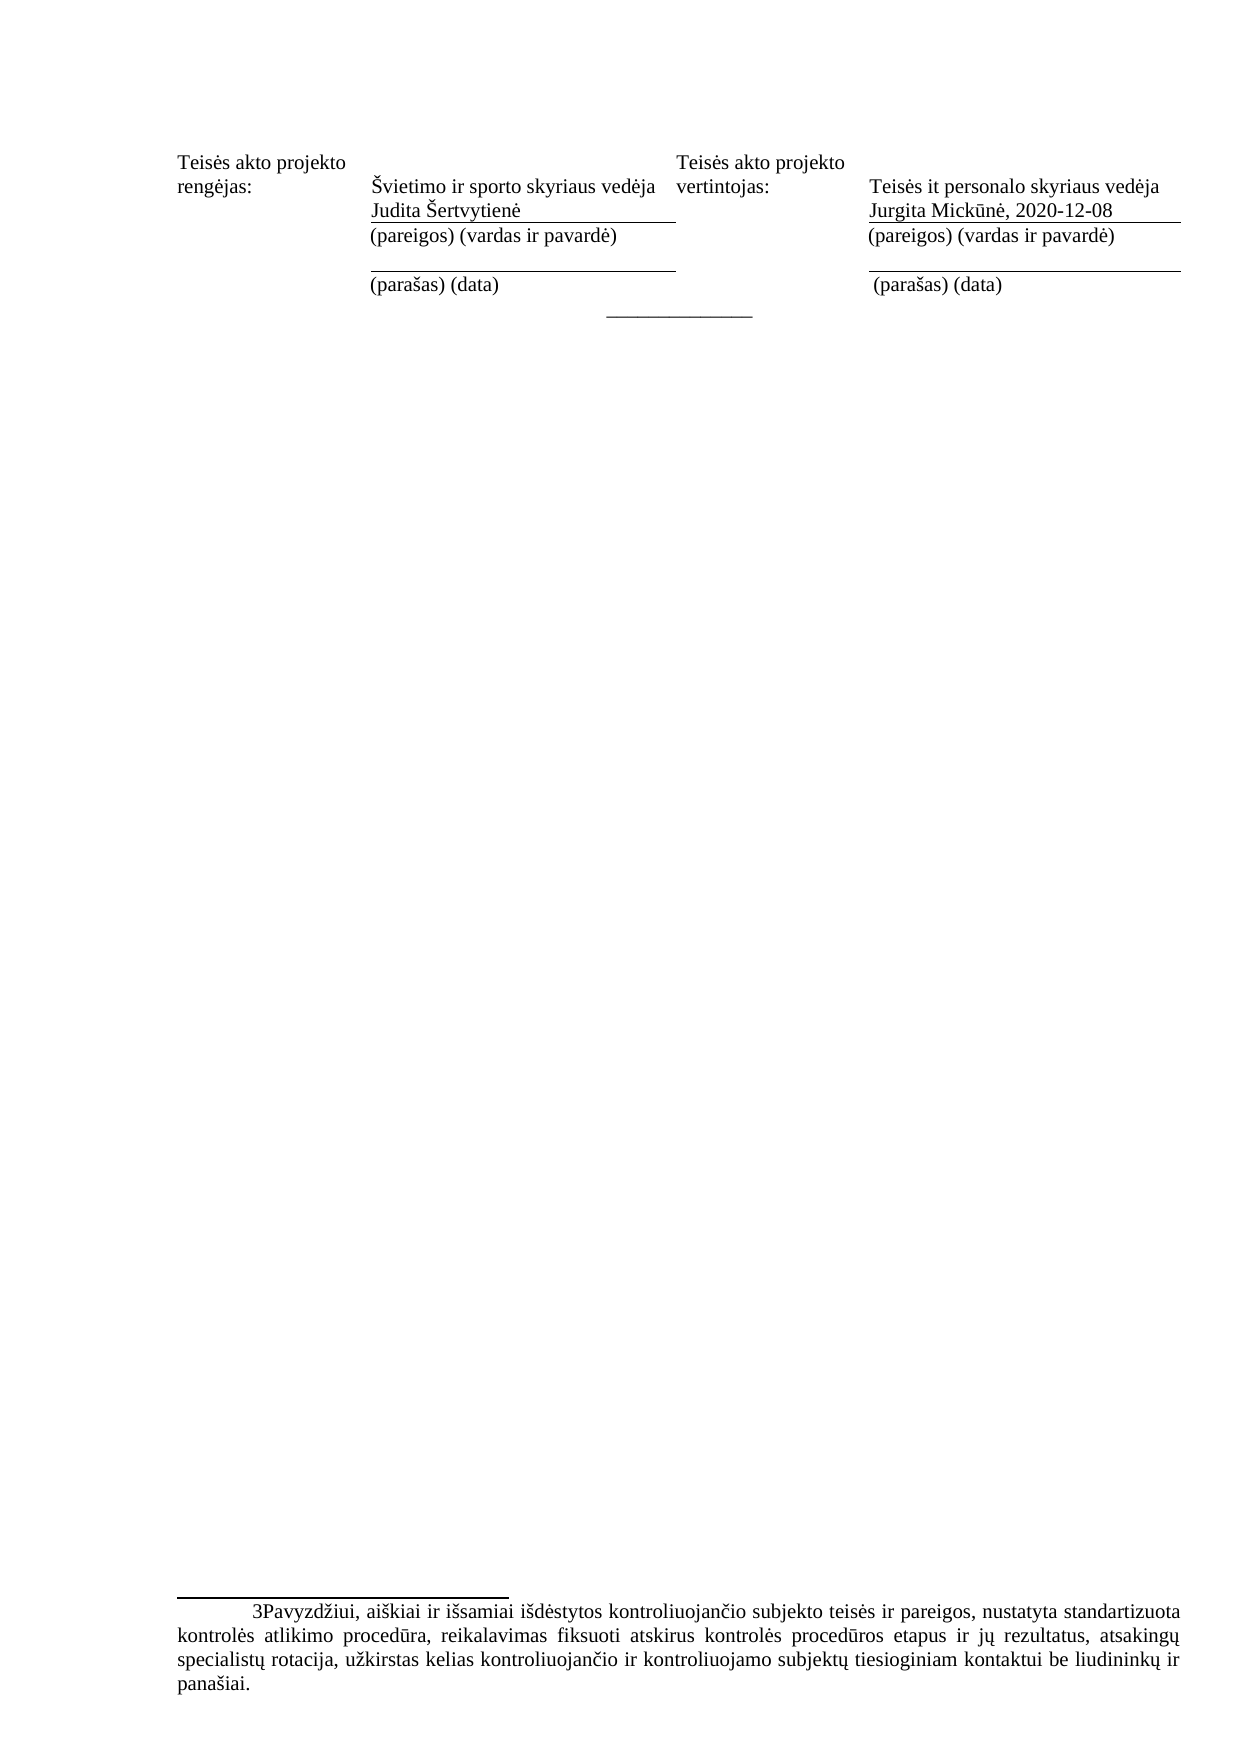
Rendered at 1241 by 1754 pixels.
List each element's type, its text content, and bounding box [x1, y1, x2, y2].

table_cell [177, 222, 371, 247]
table_cell [177, 247, 371, 271]
table_cell [676, 271, 869, 296]
table_cell [676, 247, 869, 271]
table_header Teisės it personalo skyriaus vedėja Jurgita Mickūnė, 2020-12-08 [869, 150, 1181, 222]
table_header Teisės akto projekto vertintojas: [676, 150, 869, 222]
table_cell (parašas) (data) [371, 272, 676, 296]
table_cell [676, 222, 869, 247]
table_cell [371, 247, 676, 271]
table_cell [177, 271, 371, 296]
table_cell (parašas) (data) [869, 272, 1181, 296]
table_cell (pareigos) (vardas ir pavardė) [371, 223, 676, 247]
table_header Švietimo ir sporto skyriaus vedėja Judita Šertvytienė [371, 150, 676, 222]
table_cell (pareigos) (vardas ir pavardė) [869, 223, 1181, 247]
table_header Teisės akto projekto rengėjas: [177, 150, 371, 222]
table_cell [869, 247, 1181, 271]
text ______________ [177, 296, 1182, 320]
